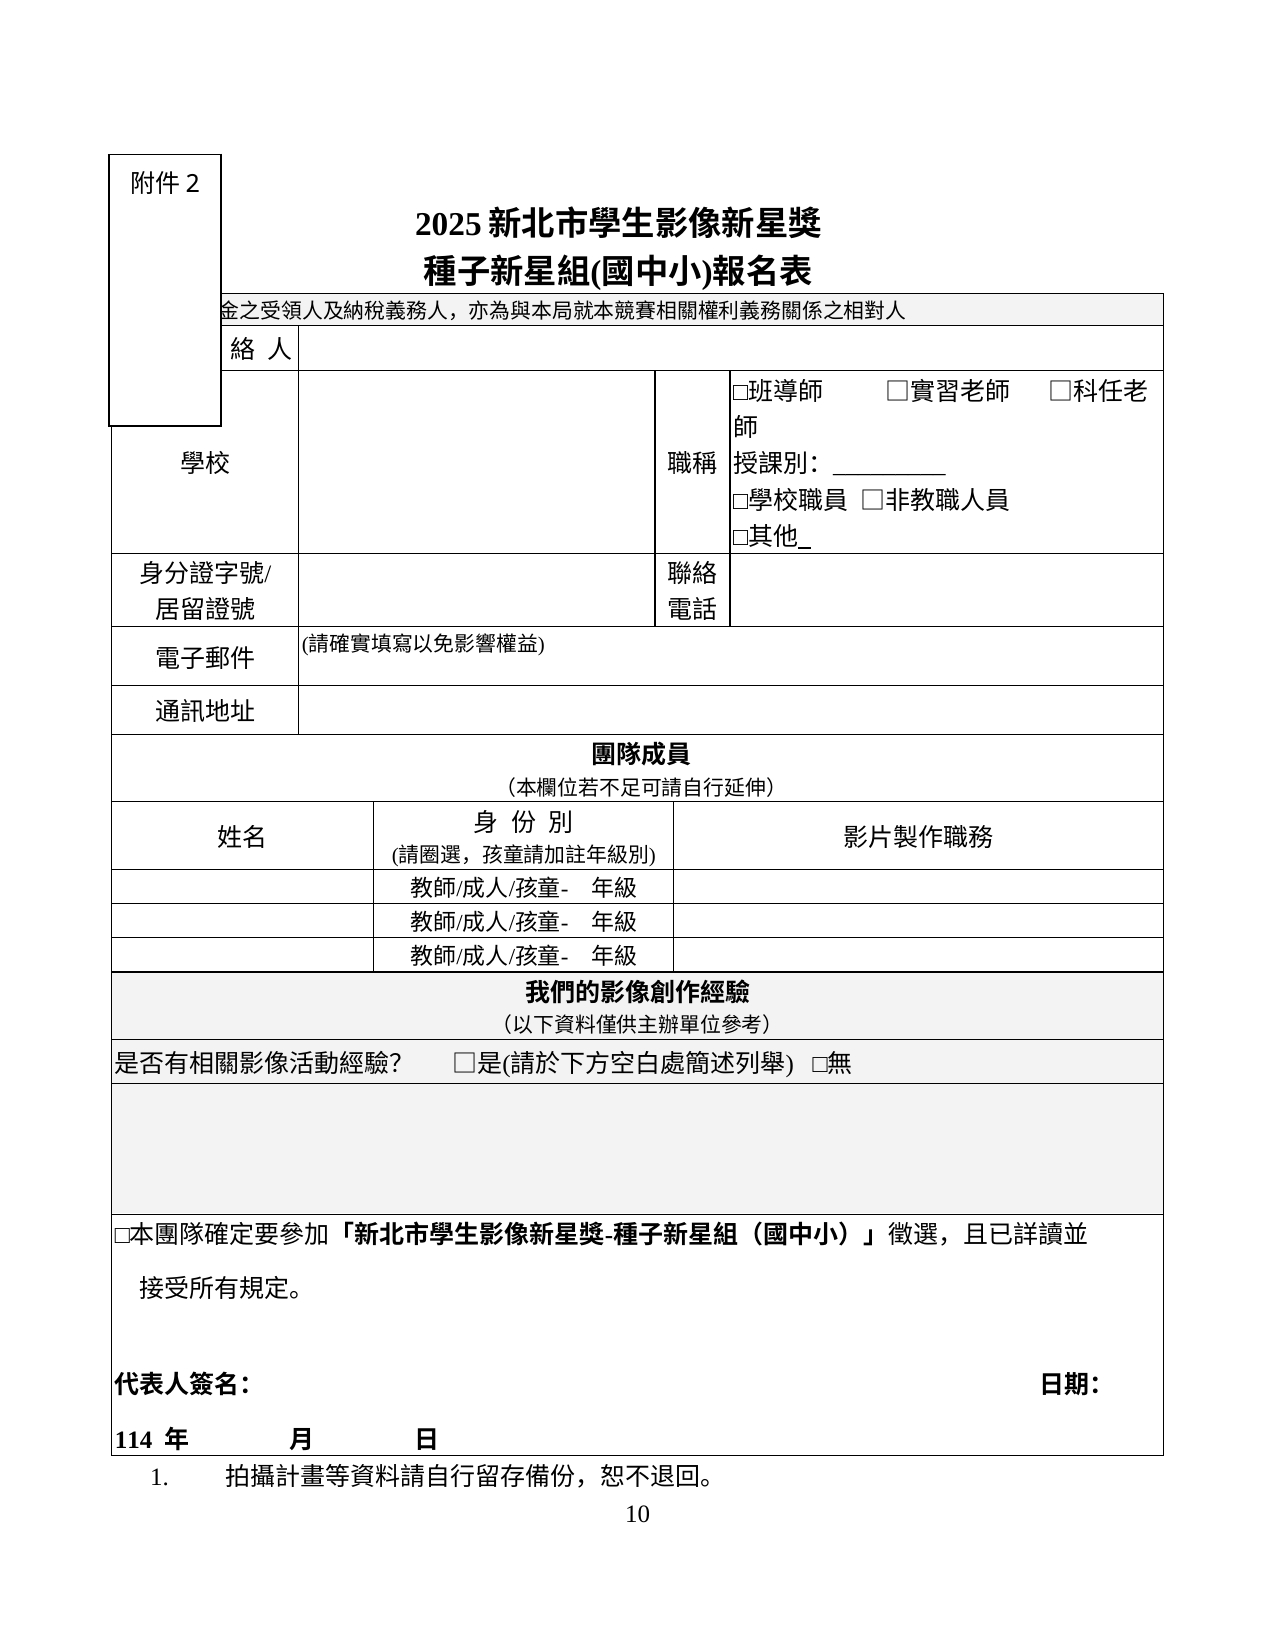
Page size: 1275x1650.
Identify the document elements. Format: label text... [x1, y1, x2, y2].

table_cell 是否有相關影像活動經驗？ □是(請於下方空白處簡述列舉) □無 [112, 1040, 1163, 1083]
table_cell 姓名 [112, 802, 373, 868]
list 拍攝計畫等資料請自行留存備份，恕不退回。 [150, 1456, 1147, 1493]
table_cell [674, 938, 1163, 971]
text 2025新北市學生影像新星獎 [110, 155, 220, 425]
table_cell [674, 904, 1163, 937]
table_header 代表人為獎金之受領人及納稅義務人，亦為與本局就本競賽相關權利義務關係之相對人 [222, 294, 1163, 325]
table_cell 影片製作職務 [674, 802, 1163, 868]
table_cell 團隊成員 （本欄位若不足可請自行延伸） [112, 735, 1163, 801]
table_cell [299, 686, 1163, 733]
table_cell [112, 904, 373, 937]
table_cell 學校 [112, 371, 298, 553]
table_cell □班導師 □實習老師 □科任老師 授課別：_________ □學校職員 □非教職人員 □其他 [731, 371, 1163, 553]
table_cell [299, 371, 654, 553]
table_cell 身分證字號/ 居留證號 [112, 554, 298, 626]
table_cell 教師/成人/孩童- 年級 [374, 938, 673, 971]
table_cell □本團隊確定要參加「新北市學生影像新星獎-種子新星組（國中小）」徵選，且已詳讀並 接受所有規定。 代表人簽名： 日期： 114 年 月 日 [112, 1215, 1163, 1455]
table_cell 身 份 別 (請圈選，孩童請加註年級別) [374, 802, 673, 868]
table_cell 教師/成人/孩童- 年級 [374, 904, 673, 937]
table_cell 我們的影像創作經驗 （以下資料僅供主辦單位參考） [112, 973, 1163, 1039]
table_cell 聯絡電話 [656, 554, 729, 626]
table_cell 職稱 [656, 371, 729, 553]
table_cell 通訊地址 [112, 686, 298, 733]
text 附件2 [118, 164, 211, 200]
table_cell [112, 1084, 1163, 1213]
table_cell [112, 938, 373, 971]
table_cell [112, 870, 373, 903]
table_cell 代 表 聯 絡 人 [222, 326, 298, 370]
text 2025新北市學生影像新星獎 [222, 197, 1086, 245]
table_cell [674, 870, 1163, 903]
table_cell (請確實填寫以免影響權益) [299, 627, 1163, 685]
table_cell [299, 326, 1163, 370]
table_cell 電子郵件 [112, 627, 298, 685]
table_cell 教師/成人/孩童- 年級 [374, 870, 673, 903]
table_cell [299, 554, 654, 626]
text 種子新星組(國中小)報名表 [222, 245, 1086, 293]
table_cell [731, 554, 1163, 626]
